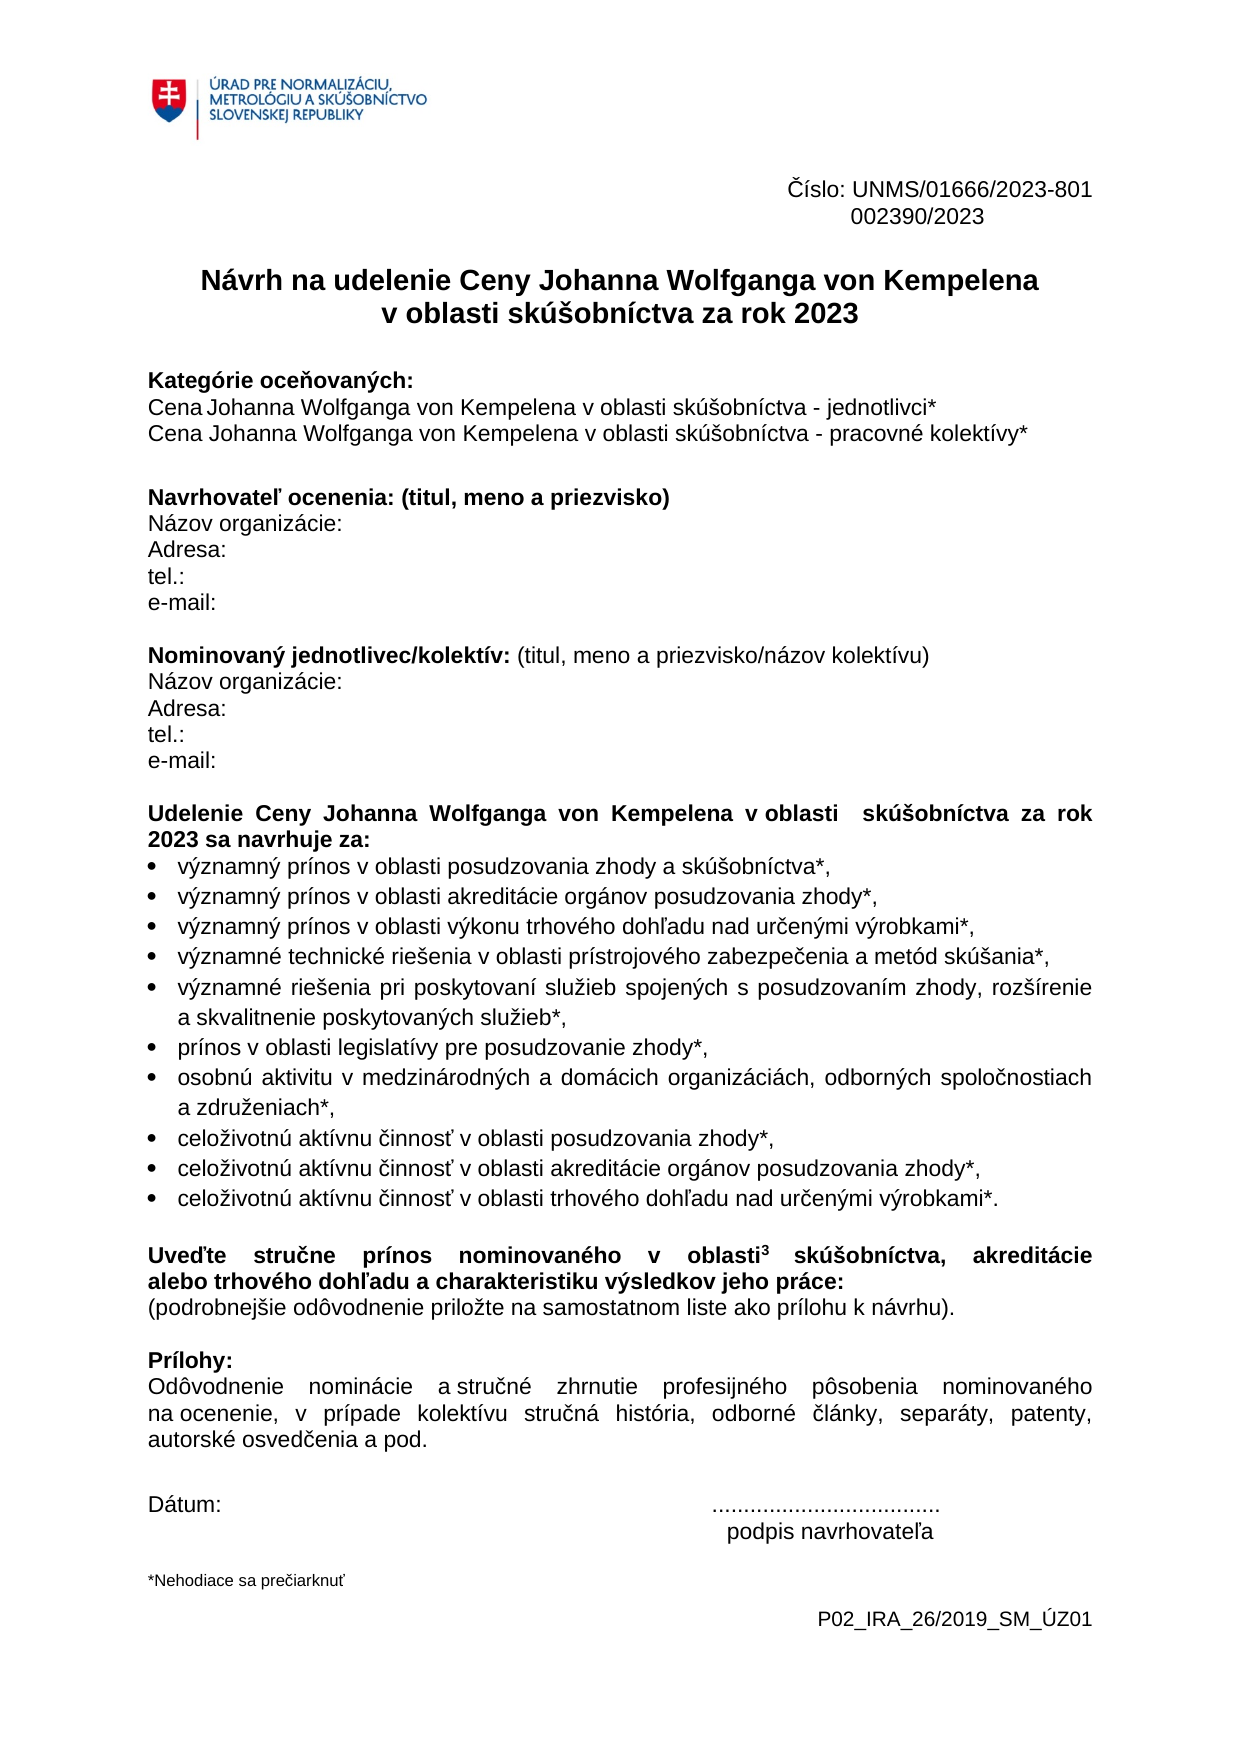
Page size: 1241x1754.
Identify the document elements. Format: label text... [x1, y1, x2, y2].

text e-mail: [148, 747, 1093, 774]
text Názov organizácie: [148, 510, 1093, 536]
list významný prínos v oblasti posudzovania zhody a skúšobníctva*, [148, 853, 1093, 879]
list celoživotnú aktívnu činnosť v oblasti trhového dohľadu nad určenými výrobkami*. [148, 1185, 1093, 1211]
text Nominovaný jednotlivec/kolektív: (titul, meno a priezvisko/názov kolektívu) [148, 642, 1093, 668]
text (podrobnejšie odôvodnenie priložte na samostatnom liste ako prílohu k návrhu). [148, 1294, 1093, 1321]
text Názov organizácie: [148, 668, 1093, 694]
text Kategórie oceňovaných: Cena Johanna Wolfganga von Kempelena v oblasti skúšobníctva - jednotlivci* Cena Johanna Wolfganga von Kempelena v oblasti skúšobníctva - pracovné kolektívy* [148, 367, 1093, 446]
list osobnú aktivitu v medzinárodných a domácich organizáciách, odborných spoločnostiach a združeniach*, [148, 1064, 1093, 1121]
text tel.: [148, 563, 1093, 589]
list významné riešenia pri poskytovaní služieb spojených s posudzovaním zhody, rozšírenie a skvalitnenie poskytovaných služieb*, [148, 973, 1093, 1030]
text podpis navrhovateľa [148, 1518, 1093, 1544]
text Navrhovateľ ocenenia: (titul, meno a priezvisko) [148, 484, 1093, 510]
text Návrh na udelenie Ceny Johanna Wolfganga von Kempelena v oblasti skúšobníctva za rok 2023 [148, 263, 1093, 330]
text Dátum: .................................... [148, 1491, 1093, 1518]
list celoživotnú aktívnu činnosť v oblasti posudzovania zhody*, [148, 1124, 1093, 1151]
list celoživotnú aktívnu činnosť v oblasti akreditácie orgánov posudzovania zhody*, [148, 1155, 1093, 1181]
text Uveďte stručne prínos nominovaného v oblasti3 skúšobníctva, akreditácie alebo trhového dohľadu a charakteristiku výsledkov jeho práce: [148, 1242, 1093, 1294]
text Prílohy: Odôvodnenie nominácie a stručné zhrnutie profesijného pôsobenia nominovaného na ocenenie, v prípade kolektívu stručná história, odborné články, separáty, patenty, autorské osvedčenia a pod. [148, 1347, 1093, 1452]
list významný prínos v oblasti akreditácie orgánov posudzovania zhody*, [148, 883, 1093, 909]
text 002390/2023 [148, 203, 1093, 229]
text tel.: [148, 721, 1093, 747]
text Udelenie Ceny Johanna Wolfganga von Kempelena v oblasti skúšobníctva za rok 2023 sa navrhuje za: [148, 800, 1093, 853]
list prínos v oblasti legislatívy pre posudzovanie zhody*, [148, 1034, 1093, 1060]
text e-mail: [148, 589, 1093, 616]
text Adresa: [148, 694, 1093, 721]
text *Nehodiace sa prečiarknuť [148, 1570, 1093, 1589]
text Adresa: [148, 536, 1093, 563]
list významné technické riešenia v oblasti prístrojového zabezpečenia a metód skúšania*, [148, 943, 1093, 970]
text Číslo: UNMS/01666/2023-801 [148, 176, 1093, 203]
list významný prínos v oblasti výkonu trhového dohľadu nad určenými výrobkami*, [148, 913, 1093, 939]
